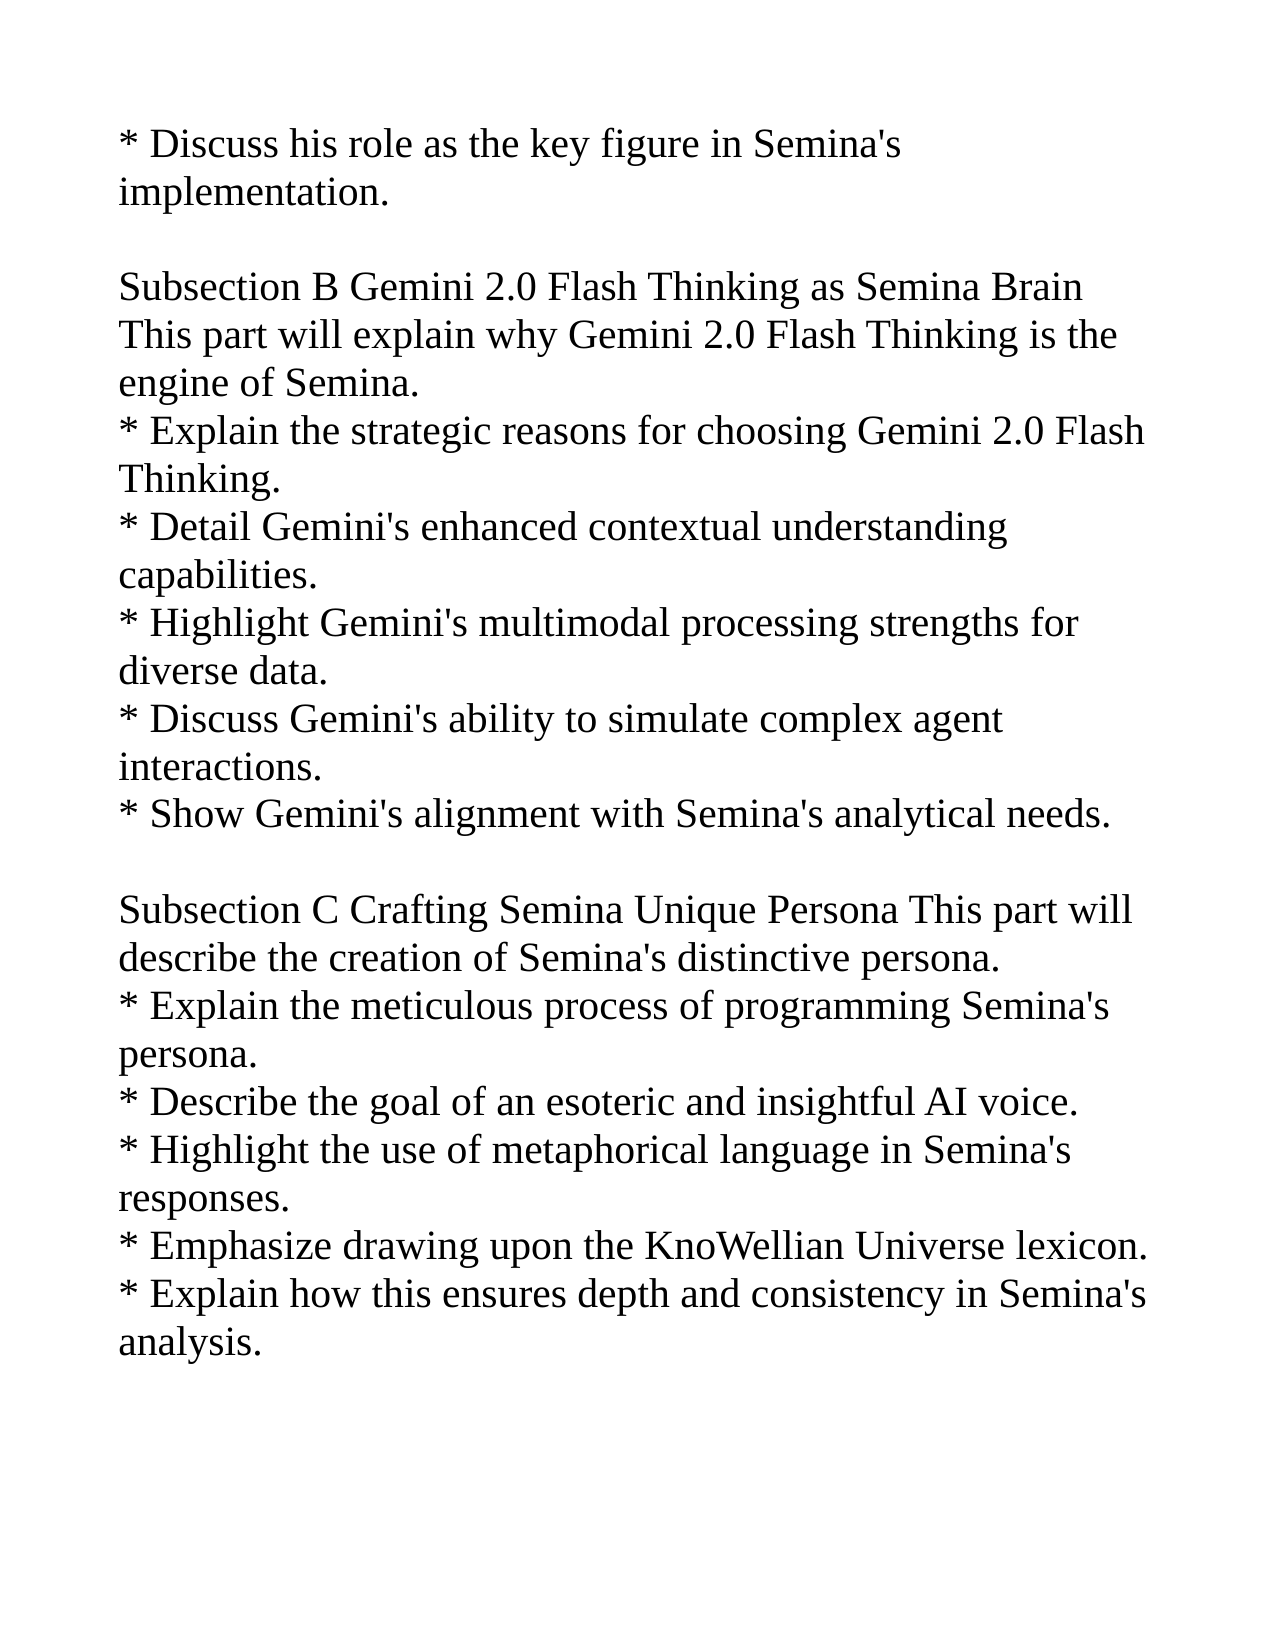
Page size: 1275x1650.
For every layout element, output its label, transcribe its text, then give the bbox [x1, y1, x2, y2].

text * Discuss his role as the key figure in Semina's implementation. [118, 118, 1157, 214]
text * Explain the strategic reasons for choosing Gemini 2.0 Flash Thinking. [118, 406, 1157, 501]
text * Explain how this ensures depth and consistency in Semina's analysis. [118, 1268, 1157, 1364]
text Subsection C Crafting Semina Unique Persona This part will describe the creation of Semina's distinctive persona. [118, 885, 1157, 981]
text * Highlight the use of metaphorical language in Semina's responses. [118, 1124, 1157, 1220]
text * Explain the meticulous process of programming Semina's persona. [118, 981, 1157, 1076]
text * Describe the goal of an esoteric and insightful AI voice. [118, 1076, 1157, 1124]
text Subsection B Gemini 2.0 Flash Thinking as Semina Brain This part will explain why Gemini 2.0 Flash Thinking is the engine of Semina. [118, 262, 1157, 406]
text * Detail Gemini's enhanced contextual understanding capabilities. [118, 501, 1157, 597]
text * Discuss Gemini's ability to simulate complex agent interactions. [118, 693, 1157, 789]
text * Emphasize drawing upon the KnoWellian Universe lexicon. [118, 1220, 1157, 1268]
text * Show Gemini's alignment with Semina's analytical needs. [118, 789, 1157, 837]
text * Highlight Gemini's multimodal processing strengths for diverse data. [118, 597, 1157, 693]
